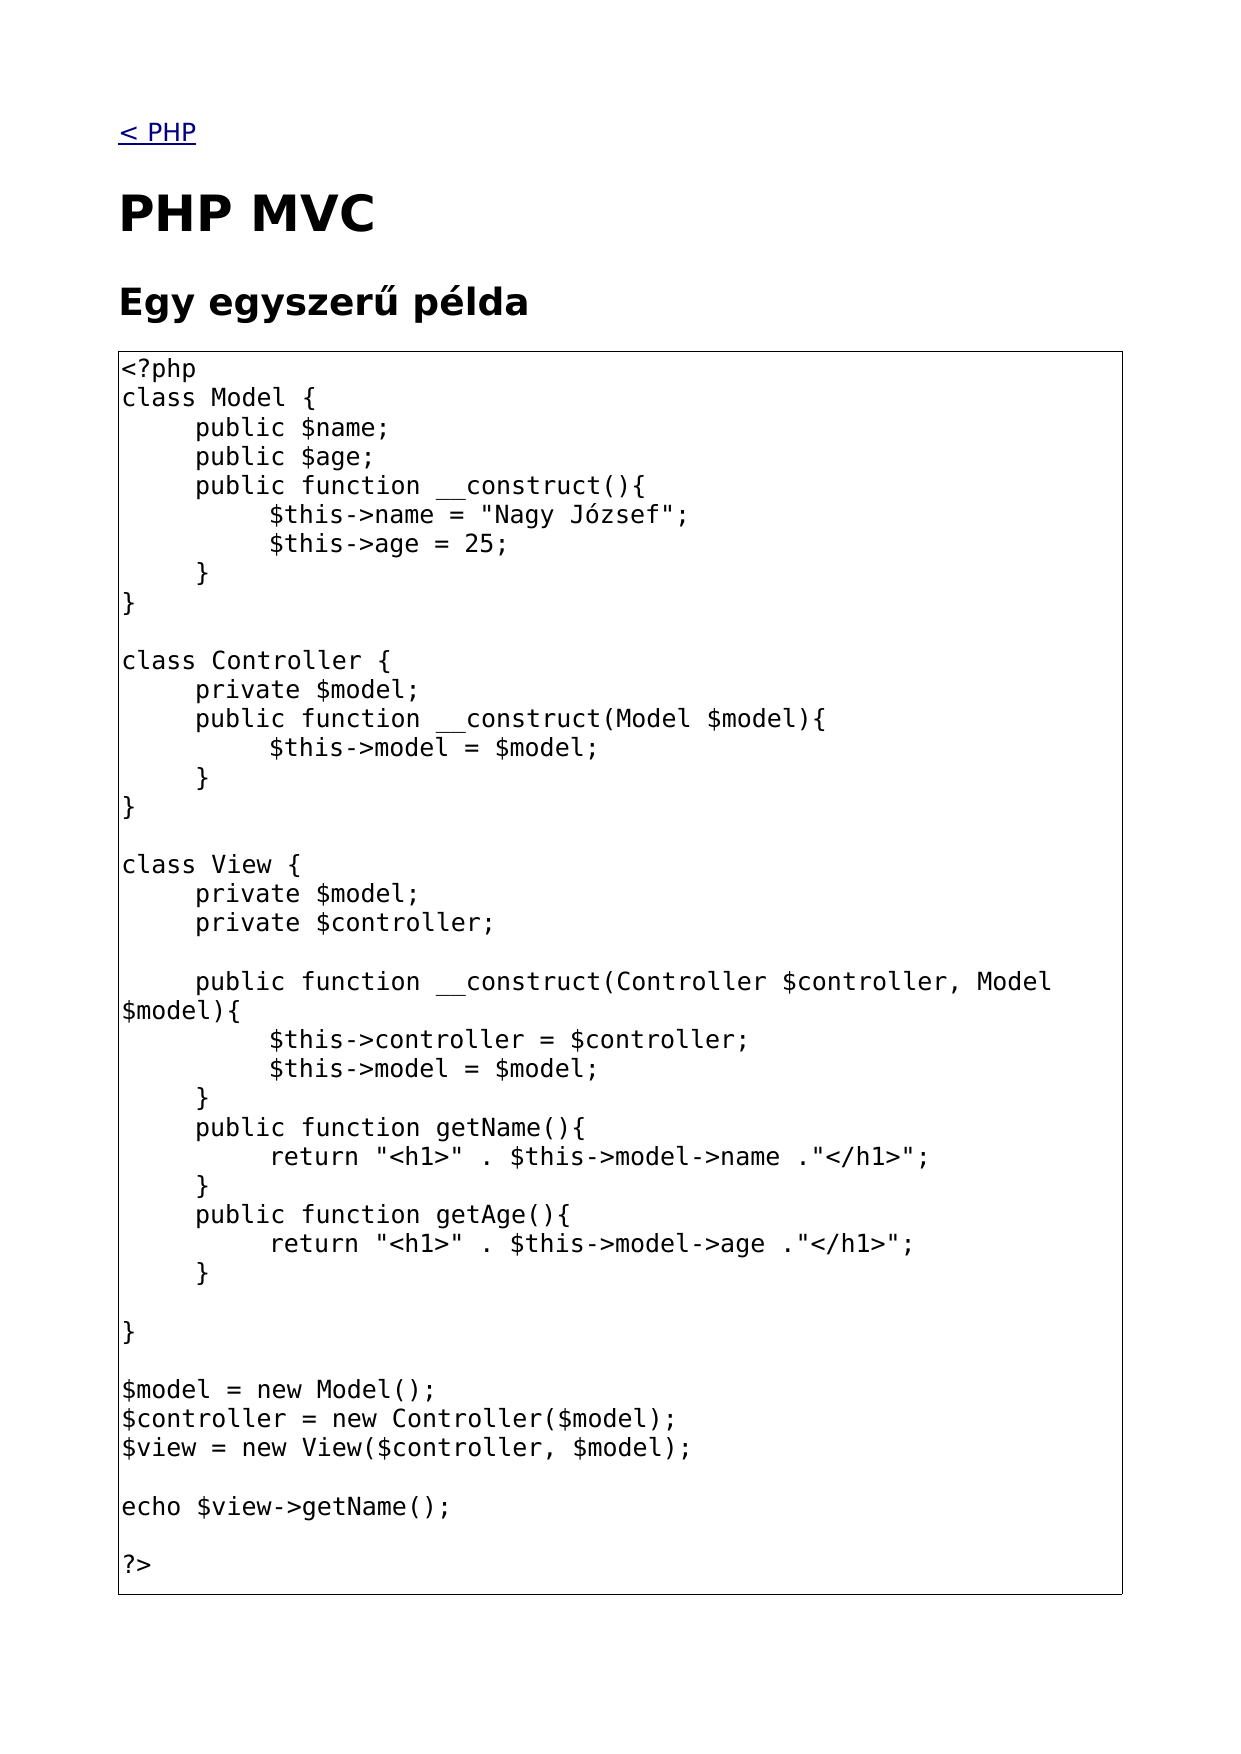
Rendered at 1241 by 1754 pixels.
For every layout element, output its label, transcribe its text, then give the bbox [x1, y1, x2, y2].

subtitle PHP MVC [118, 185, 1122, 243]
text < PHP [118, 118, 1122, 147]
subtitle Egy egyszerű példa [118, 281, 1122, 324]
table_header <?php class Model { public $name; public $age; public function __construct(){ $this->name = "Nagy József"; $this->age = 25; } } class Controller { private $model; public function __construct(Model $model){ $this->model = $model; } } class View { private $model; private $controller; public function __construct(Controller $controller, Model $model){ $this->controller = $controller; $this->model = $model; } public function getName(){ return "<h1>" . $this->model->name ."</h1>"; } public function getAge(){ return "<h1>" . $this->model->age ."</h1>"; } } $model = new Model(); $controller = new Controller($model); $view = new View($controller, $model); echo $view->getName(); ?> [119, 352, 1122, 1594]
